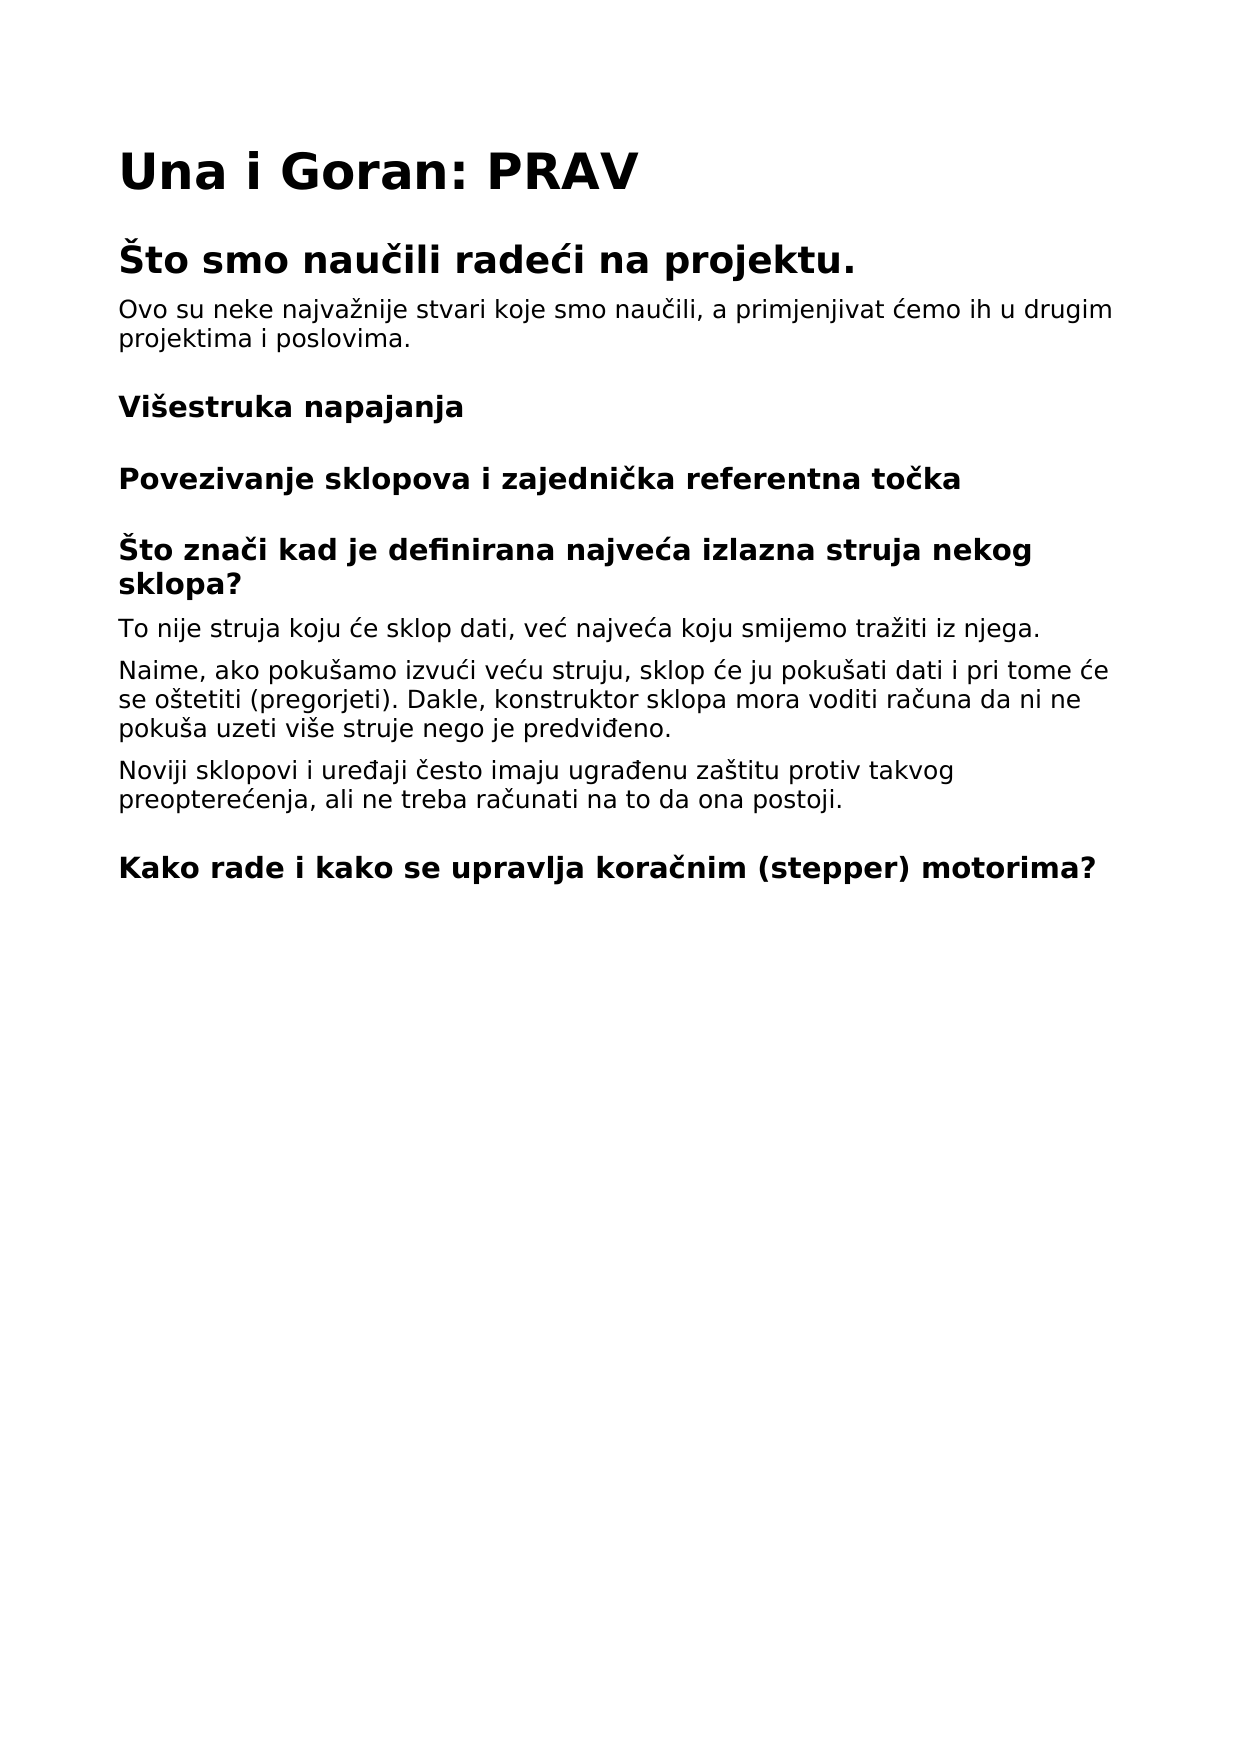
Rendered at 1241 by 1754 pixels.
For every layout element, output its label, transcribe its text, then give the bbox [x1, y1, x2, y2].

subtitle Višestruka napajanja [118, 391, 1122, 425]
subtitle Kako rade i kako se upravlja koračnim (stepper) motorima? [118, 852, 1122, 886]
text Ovo su neke najvažnije stvari koje smo naučili, a primjenjivat ćemo ih u drugim projektima i poslovima. [118, 295, 1122, 353]
subtitle Što znači kad je definirana najveća izlazna struja nekog sklopa? [118, 534, 1122, 602]
subtitle Povezivanje sklopova i zajednička referentna točka [118, 462, 1122, 496]
subtitle Što smo naučili radeći na projektu. [118, 239, 1122, 282]
subtitle Una i Goran: PRAV [118, 143, 1122, 201]
text Noviji sklopovi i uređaji često imaju ugrađenu zaštitu protiv takvog preopterećenja, ali ne treba računati na to da ona postoji. [118, 756, 1122, 814]
text To nije struja koju će sklop dati, već najveća koju smijemo tražiti iz njega. [118, 614, 1122, 643]
text Naime, ako pokušamo izvući veću struju, sklop će ju pokušati dati i pri tome će se oštetiti (pregorjeti). Dakle, konstruktor sklopa mora voditi računa da ni ne pokuša uzeti više struje nego je predviđeno. [118, 656, 1122, 743]
